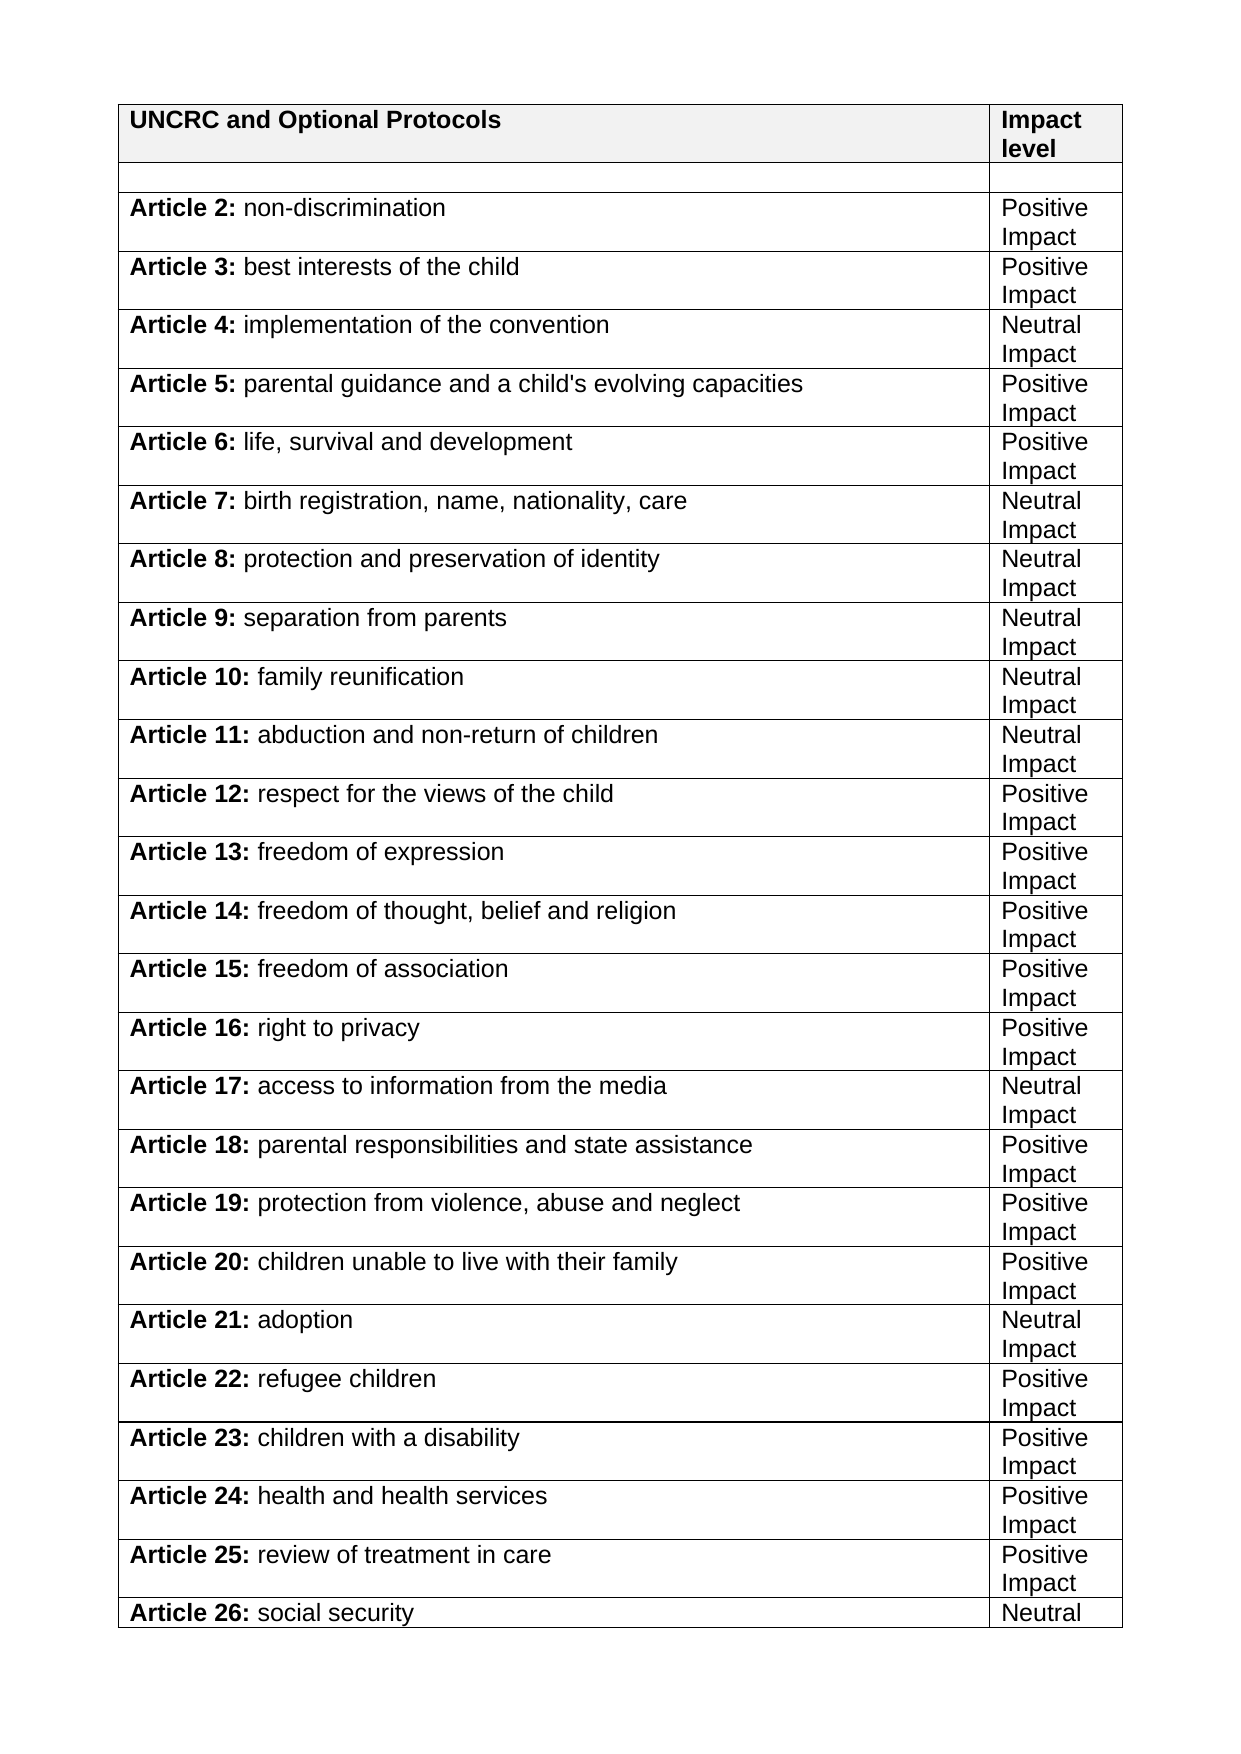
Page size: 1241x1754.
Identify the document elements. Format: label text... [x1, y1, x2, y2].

table_cell Article 23: children with a disability [119, 1423, 989, 1480]
table_cell Positive Impact [990, 427, 1122, 485]
table_cell Article 3: best interests of the child [119, 252, 989, 309]
table_cell Positive Impact [990, 1188, 1122, 1246]
table_cell Article 11: abduction and non-return of children [119, 720, 989, 777]
table_header Impact level [990, 105, 1122, 162]
table_cell Article 1: definition of the child [119, 163, 989, 192]
table_cell Neutral Impact [990, 661, 1122, 719]
table_cell Neutral Impact [990, 603, 1122, 660]
table_cell Positive Impact [990, 1130, 1122, 1187]
table_cell Positive Impact [990, 896, 1122, 953]
table_cell Article 10: family reunification [119, 661, 989, 719]
table_cell Article 12: respect for the views of the child [119, 779, 989, 836]
table_cell Positive Impact [990, 193, 1122, 251]
table_cell Positive Impact [990, 1013, 1122, 1070]
table_cell Neutral Impact [990, 310, 1122, 368]
table_cell Article 4: implementation of the convention [119, 310, 989, 368]
table_cell Neutral Impact [990, 1071, 1122, 1129]
table_cell Article 13: freedom of expression [119, 837, 989, 894]
table_cell Positive Impact [990, 1423, 1122, 1480]
table_cell Positive Impact [990, 837, 1122, 894]
table_cell Positive Impact [990, 1481, 1122, 1538]
table_cell Positive Impact [990, 954, 1122, 1012]
table_cell Positive Impact [990, 163, 1122, 192]
table_cell Article 6: life, survival and development [119, 427, 989, 485]
table_cell Positive Impact [990, 1364, 1122, 1421]
table_cell Article 24: health and health services [119, 1481, 989, 1538]
table_cell Neutral Impact [990, 1305, 1122, 1363]
table_cell Article 2: non-discrimination [119, 193, 989, 251]
table_cell Neutral Impact [990, 486, 1122, 543]
table_cell Neutral Impact [990, 544, 1122, 602]
table_cell Article 17: access to information from the media [119, 1071, 989, 1129]
table_cell Positive Impact [990, 252, 1122, 309]
table_cell Positive Impact [990, 369, 1122, 426]
table_cell Article 16: right to privacy [119, 1013, 989, 1070]
table_cell Article 20: children unable to live with their family [119, 1247, 989, 1304]
table_cell Article 8: protection and preservation of identity [119, 544, 989, 602]
table_cell Article 26: social security [119, 1598, 989, 1627]
table_cell Article 25: review of treatment in care [119, 1540, 989, 1597]
table_cell Neutral Impact [990, 1598, 1122, 1627]
table_cell Article 5: parental guidance and a child's evolving capacities [119, 369, 989, 426]
table_cell Positive Impact [990, 1247, 1122, 1304]
table_cell Positive Impact [990, 779, 1122, 836]
table_cell Article 7: birth registration, name, nationality, care [119, 486, 989, 543]
table_cell Article 21: adoption [119, 1305, 989, 1363]
table_cell Article 19: protection from violence, abuse and neglect [119, 1188, 989, 1246]
table_cell Article 18: parental responsibilities and state assistance [119, 1130, 989, 1187]
table_cell Article 9: separation from parents [119, 603, 989, 660]
table_cell Positive Impact [990, 1540, 1122, 1597]
table_header UNCRC and Optional Protocols [119, 105, 989, 162]
table_cell Neutral Impact [990, 720, 1122, 777]
table_cell Article 14: freedom of thought, belief and religion [119, 896, 989, 953]
table_cell Article 15: freedom of association [119, 954, 989, 1012]
table_cell Article 22: refugee children [119, 1364, 989, 1421]
